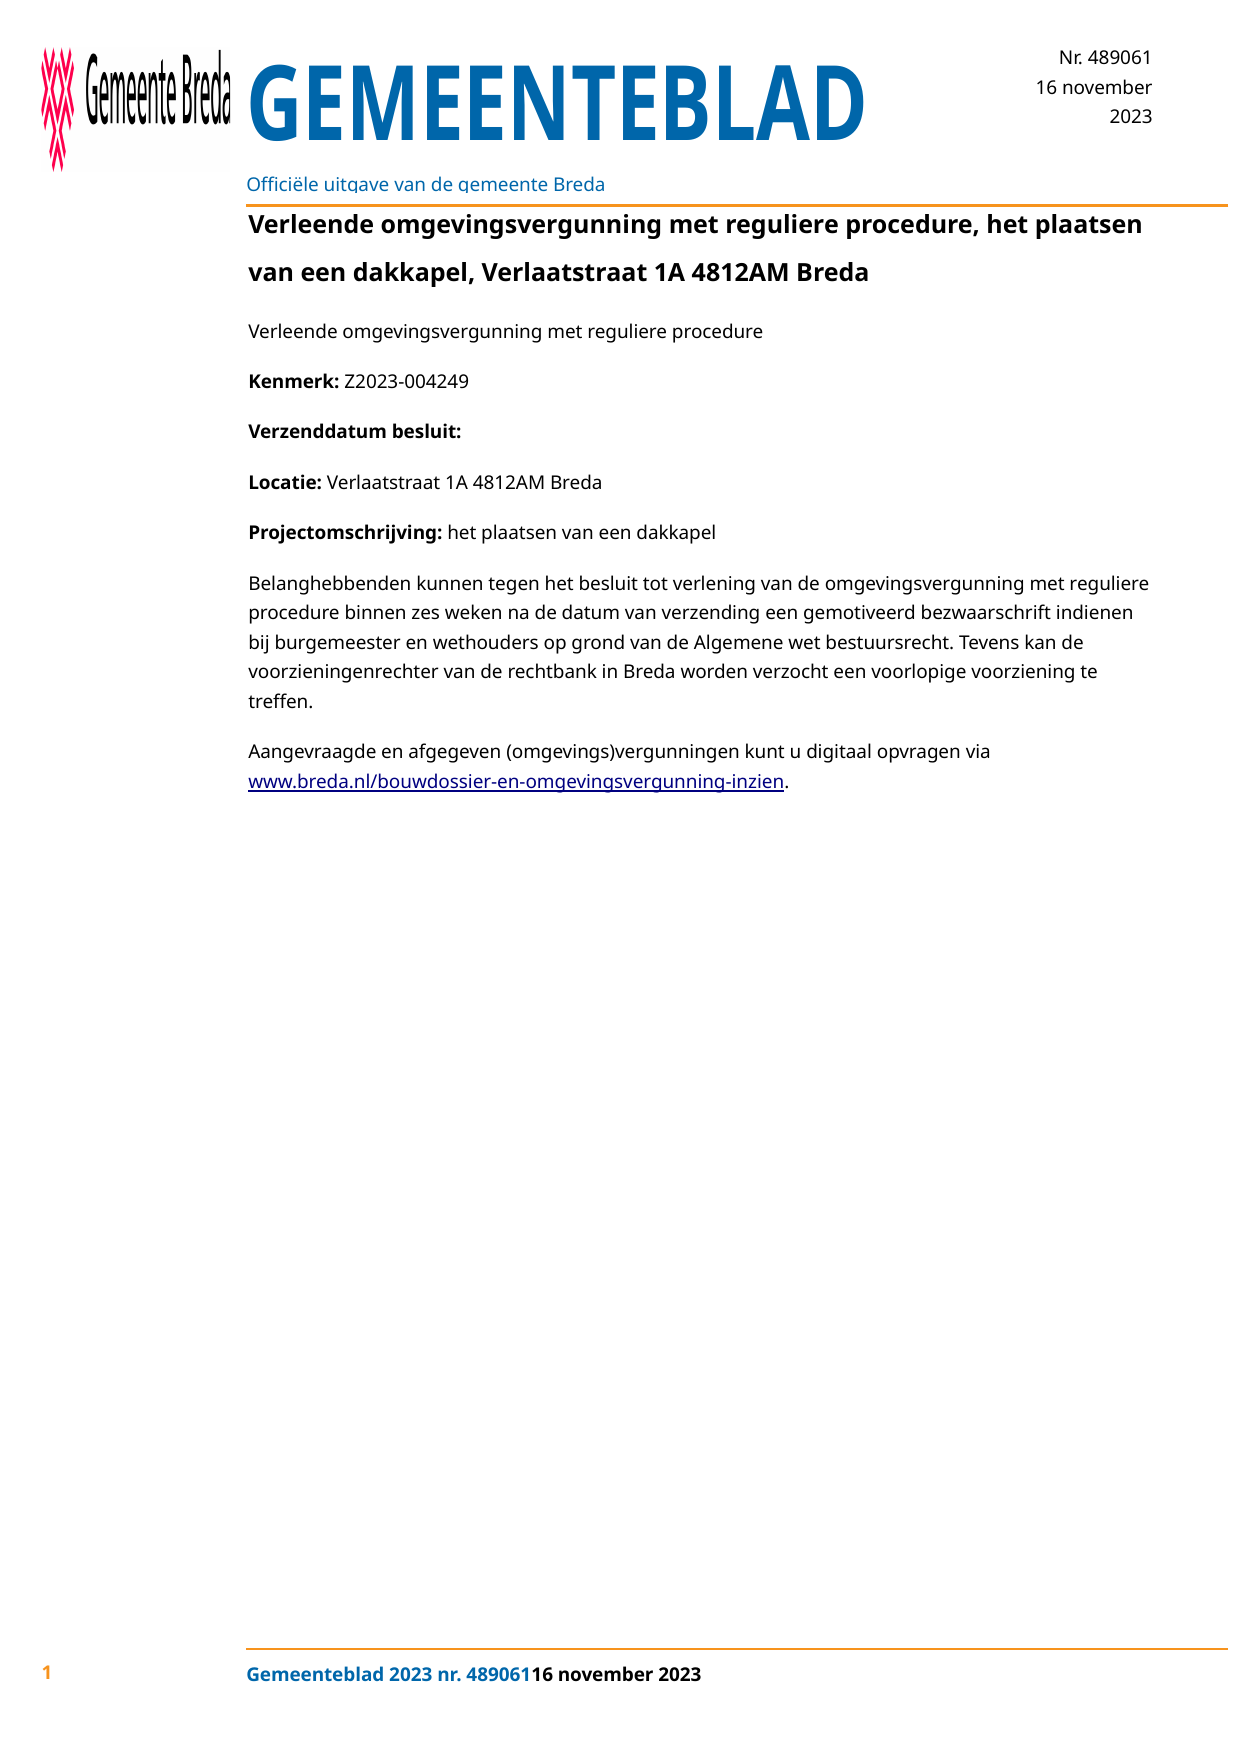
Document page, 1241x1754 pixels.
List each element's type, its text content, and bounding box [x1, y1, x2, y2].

text Kenmerk: Z2023-004249 [248, 368, 1152, 394]
text Verleende omgevingsvergunning met reguliere procedure, het plaatsen van een dakkapel, Verlaatstraat 1A 4812AM Breda [248, 207, 1152, 288]
text Projectomschrijving: het plaatsen van een dakkapel [248, 519, 1152, 545]
text Belanghebbenden kunnen tegen het besluit tot verlening van de omgevingsvergunning met reguliere procedure binnen zes weken na de datum van verzending een gemotiveerd bezwaarschrift indienen bij burgemeester en wethouders op grond van de Algemene wet bestuursrecht. Tevens kan de voorzieningenrechter van de rechtbank in Breda worden verzocht een voorlopige voorziening te treffen. [248, 570, 1152, 714]
picture [41, 47, 231, 172]
text Locatie: Verlaatstraat 1A 4812AM Breda [248, 469, 1152, 495]
text Verleende omgevingsvergunning met reguliere procedure [248, 318, 1152, 344]
text Verzenddatum besluit: [248, 419, 1152, 444]
text Aangevraagde en afgegeven (omgevings)vergunningen kunt u digitaal opvragen via www.breda.nl/bouwdossier-en-omgevingsvergunning-inzien. [248, 739, 1152, 794]
